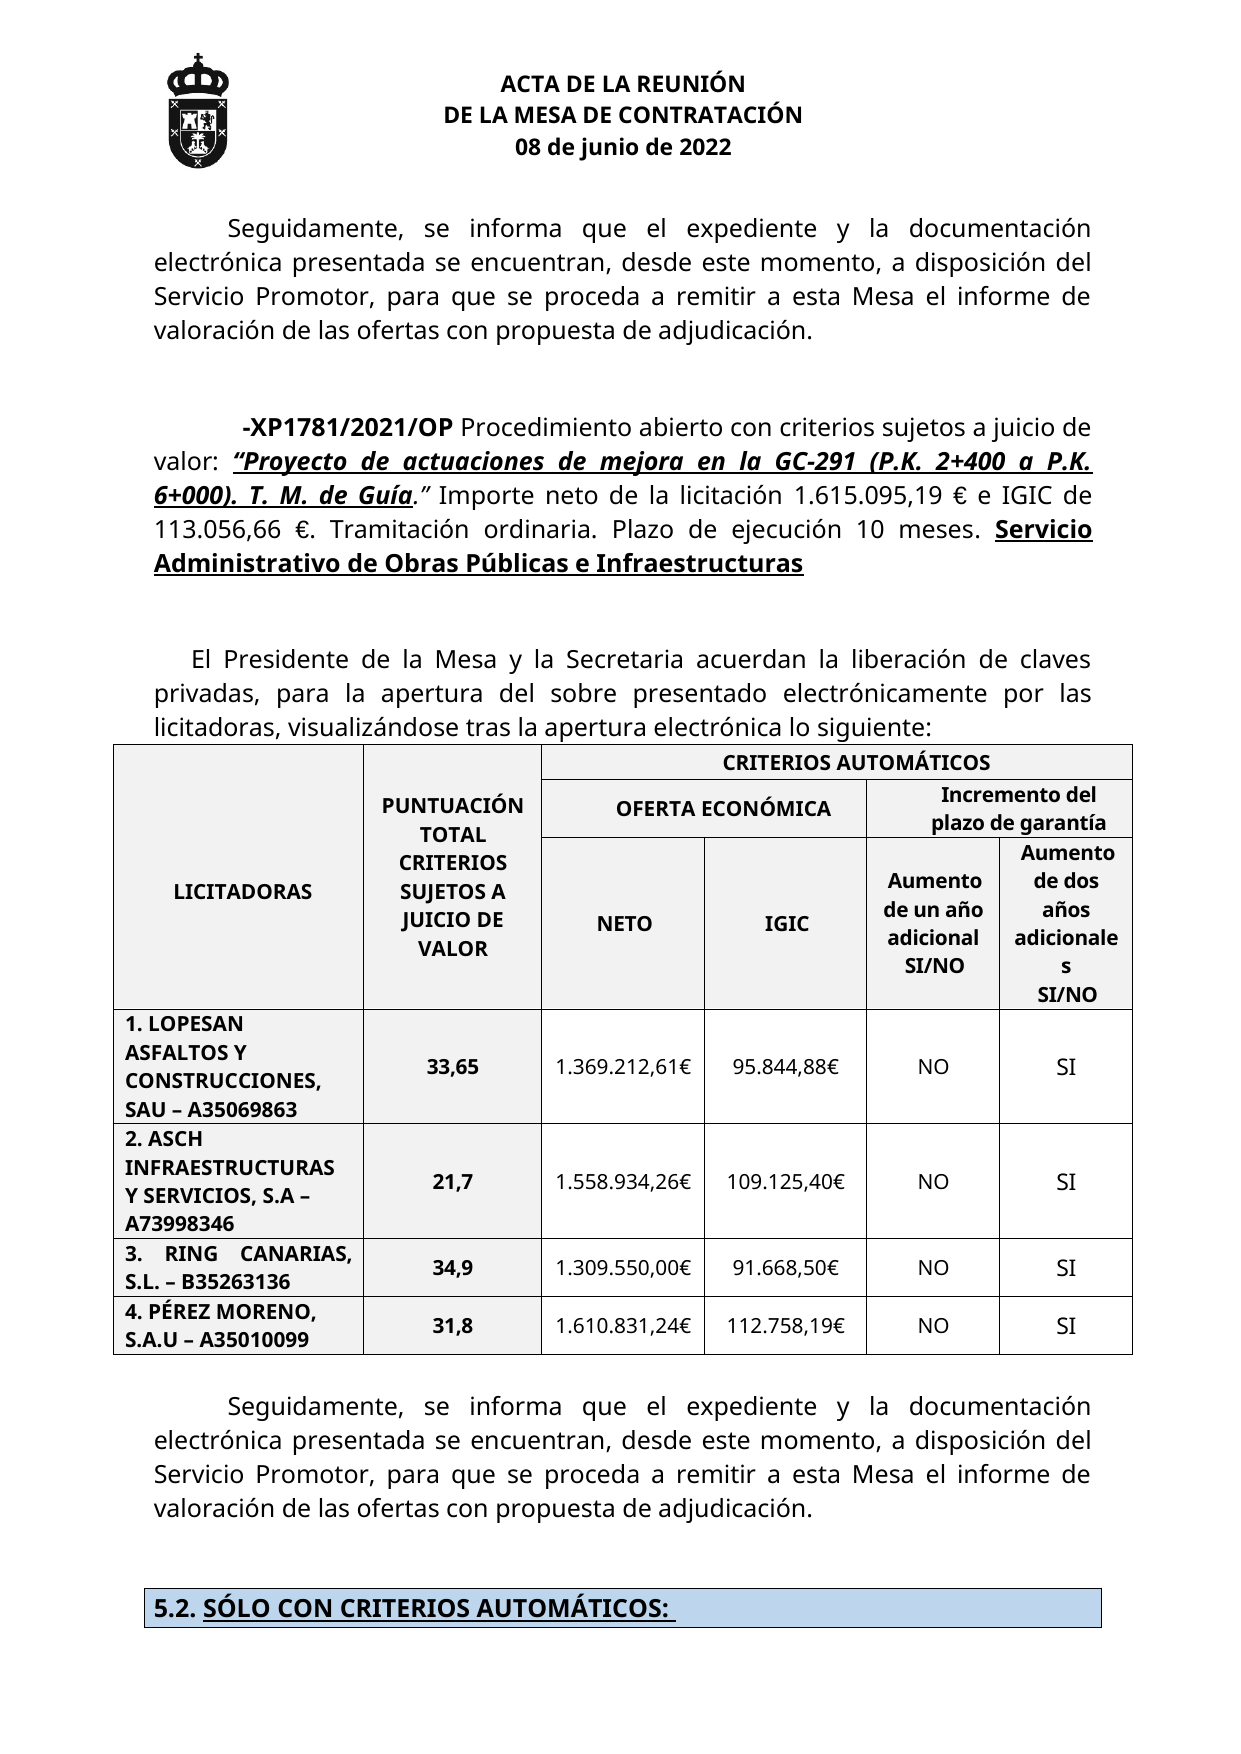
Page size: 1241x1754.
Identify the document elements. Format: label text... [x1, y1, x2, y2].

table_cell 1.558.934,26€ [542, 1124, 704, 1238]
table_header LICITADORAS [114, 745, 363, 1008]
table_cell Incremento del plazo de garantía [867, 780, 1132, 837]
table_cell 2. ASCH INFRAESTRUCTURAS Y SERVICIOS, S.A – A73998346 [114, 1124, 363, 1238]
table_cell SI [1000, 1010, 1132, 1123]
table_cell IGIC [705, 838, 866, 1008]
table_cell oferta económica [542, 780, 866, 837]
text Seguidamente, se informa que el expediente y la documentación electrónica presentada se encuentran, desde este momento, a disposición del Servicio Promotor, para que se proceda a remitir a esta Mesa el informe de valoración de las ofertas con propuesta de adjudicación. [153, 210, 1093, 347]
table_cell No [867, 1010, 999, 1123]
table_cell no [867, 1124, 999, 1238]
table_cell 4. PÉREZ MORENO, S.A.U – A35010099 [114, 1297, 363, 1354]
table_cell 31,8 [364, 1297, 541, 1354]
table_cell 1.369.212,61€ [542, 1010, 704, 1123]
text -XP1781/2021/OP Procedimiento abierto con criterios sujetos a juicio de valor: “Proyecto de actuaciones de mejora en la GC-291 (P.K. 2+400 a P.K. 6+000). T. M. de Guía.” Importe neto de la licitación 1.615.095,19 € e IGIC de 113.056,66 €. Tramitación ordinaria. Plazo de ejecución 10 meses. Servicio Administrativo de Obras Públicas e Infraestructuras [153, 409, 1093, 579]
table_header CRITERIOS AUTOMÁTICOS [542, 745, 1132, 779]
table_cell 112.758,19€ [705, 1297, 866, 1354]
table_cell 34,9 [364, 1239, 541, 1296]
text Seguidamente, se informa que el expediente y la documentación electrónica presentada se encuentran, desde este momento, a disposición del Servicio Promotor, para que se proceda a remitir a esta Mesa el informe de valoración de las ofertas con propuesta de adjudicación. [153, 1389, 1093, 1525]
table_cell si [1000, 1124, 1132, 1238]
table_cell 95.844,88€ [705, 1010, 866, 1123]
table_cell 1. LOPESAN ASFALTOS Y CONSTRUCCIONES, SAU – A35069863 [114, 1010, 363, 1123]
table_cell 109.125,40€ [705, 1124, 866, 1238]
table_cell 33,65 [364, 1010, 541, 1123]
table_cell 21,7 [364, 1124, 541, 1238]
table_cell NETO [542, 838, 704, 1008]
table_cell SI [1000, 1297, 1132, 1354]
table_cell 1.309.550,00€ [542, 1239, 704, 1296]
picture [164, 50, 231, 171]
table_cell NO [867, 1297, 999, 1354]
table_cell 3. RING CANARIAS, S.L. – B35263136 [114, 1239, 363, 1296]
text 5.2. SÓLO CON CRITERIOS AUTOMÁTICOS: [145, 1589, 1101, 1627]
table_cell SI [1000, 1239, 1132, 1296]
table_cell 91.668,50€ [705, 1239, 866, 1296]
table_header puntuación total criterios sujetos a juicio de valor [364, 745, 541, 1008]
table_cell 1.610.831,24€ [542, 1297, 704, 1354]
text El Presidente de la Mesa y la Secretaria acuerdan la liberación de claves privadas, para la apertura del sobre presentado electrónicamente por las licitadoras, visualizándose tras la apertura electrónica lo siguiente: [153, 642, 1093, 744]
table_cell Aumento de dos años adicionales SI/NO [1000, 838, 1132, 1008]
table_cell Aumento de un año adicional SI/NO [867, 838, 999, 1008]
table_cell no [867, 1239, 999, 1296]
